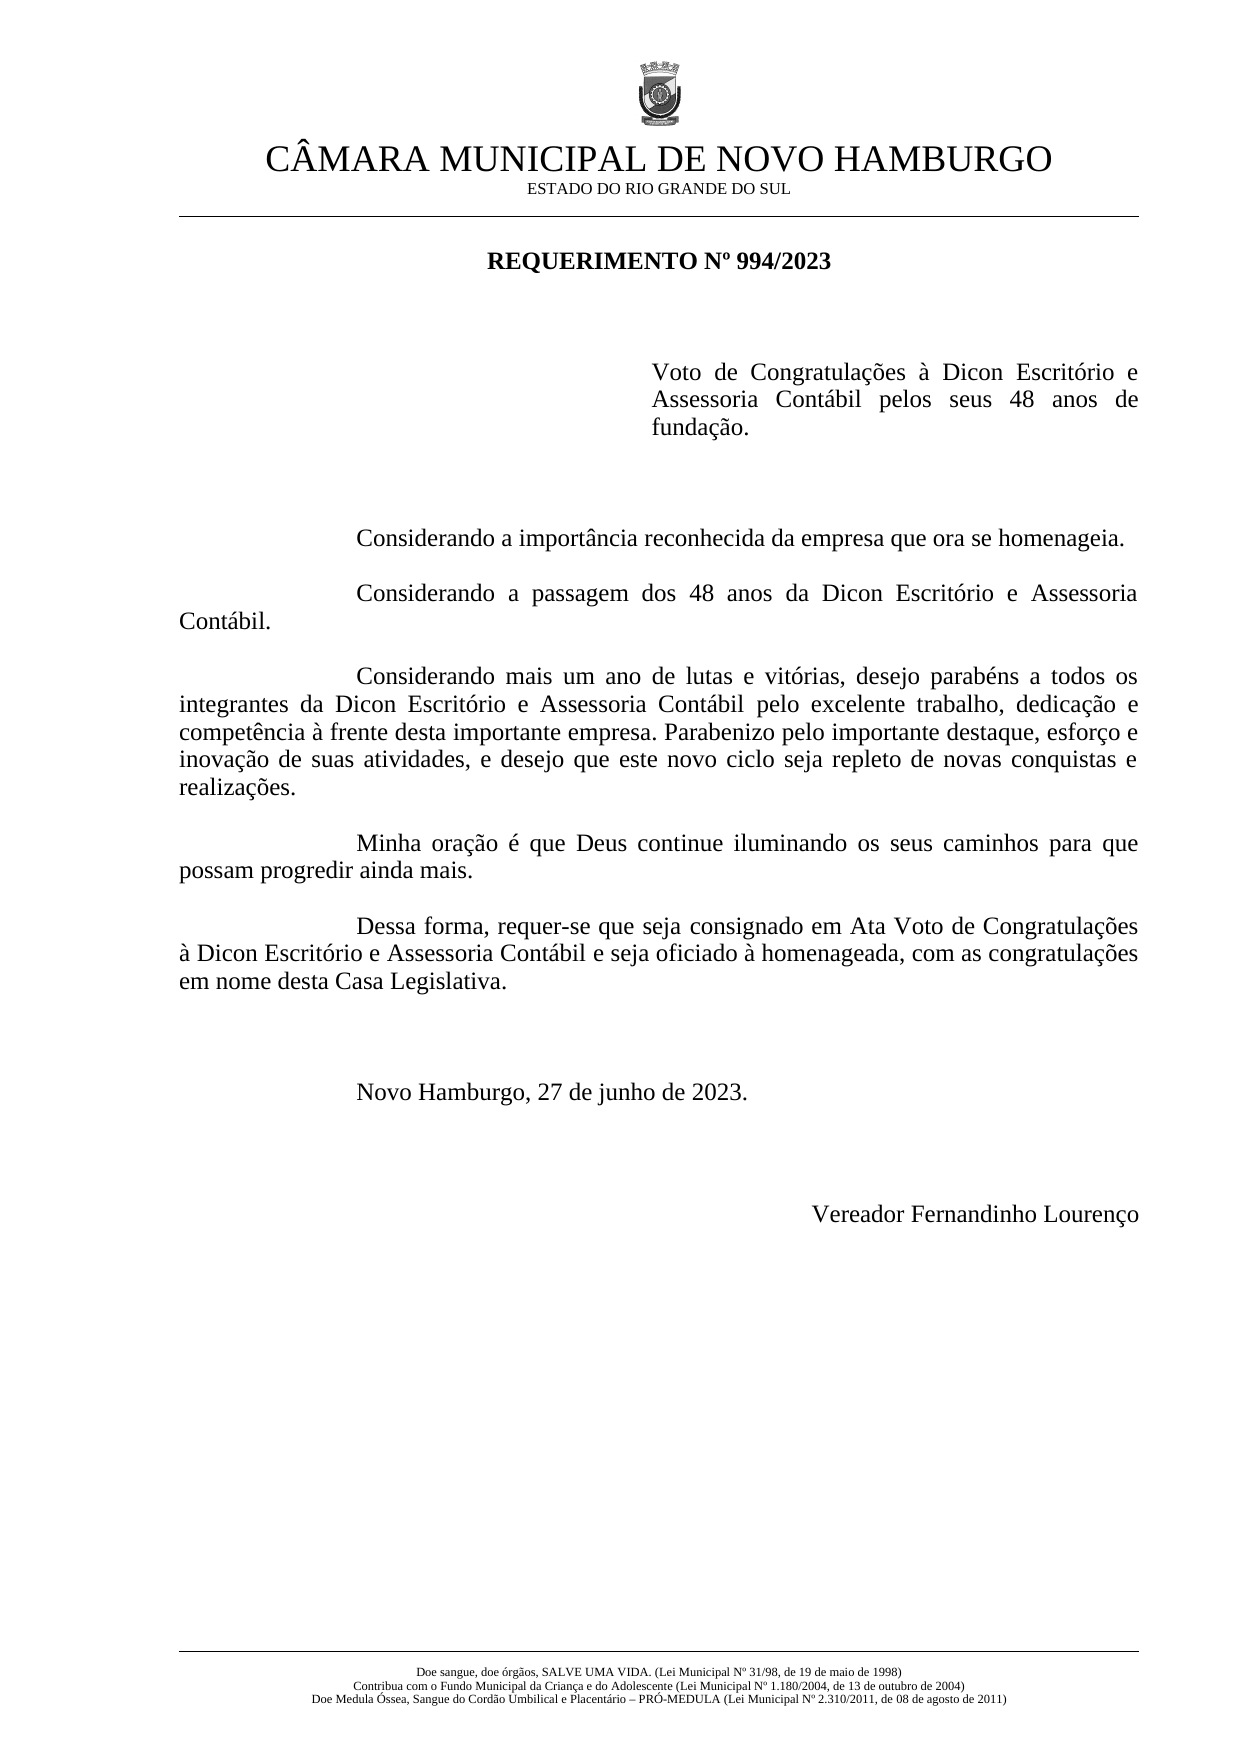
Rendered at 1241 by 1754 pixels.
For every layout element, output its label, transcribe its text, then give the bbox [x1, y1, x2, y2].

text Vereador Fernandinho Lourenço [179, 1201, 1139, 1228]
text Novo Hamburgo, 27 de junho de 2023. [179, 1078, 1139, 1106]
text Dessa forma, requer-se que seja consignado em Ata Voto de Congratulações à Dicon Escritório e Assessoria Contábil e seja oficiado à homenageada, com as congratulações em nome desta Casa Legislativa. [179, 912, 1139, 995]
text REQUERIMENTO Nº 994/2023 [179, 247, 1139, 274]
text Considerando a importância reconhecida da empresa que ora se homenageia. [179, 524, 1139, 552]
text Voto de Congratulações à Dicon Escritório e Assessoria Contábil pelos seus 48 anos de fundação. [651, 358, 1139, 441]
text Minha oração é que Deus continue iluminando os seus caminhos para que possam progredir ainda mais. [179, 829, 1139, 884]
text Considerando a passagem dos 48 anos da Dicon Escritório e Assessoria Contábil. [179, 579, 1139, 635]
text Considerando mais um ano de lutas e vitórias, desejo parabéns a todos os integrantes da Dicon Escritório e Assessoria Contábil pelo excelente trabalho, dedicação e competência à frente desta importante empresa. Parabenizo pelo importante destaque, esforço e inovação de suas atividades, e desejo que este novo ciclo seja repleto de novas conquistas e realizações. [179, 662, 1139, 801]
